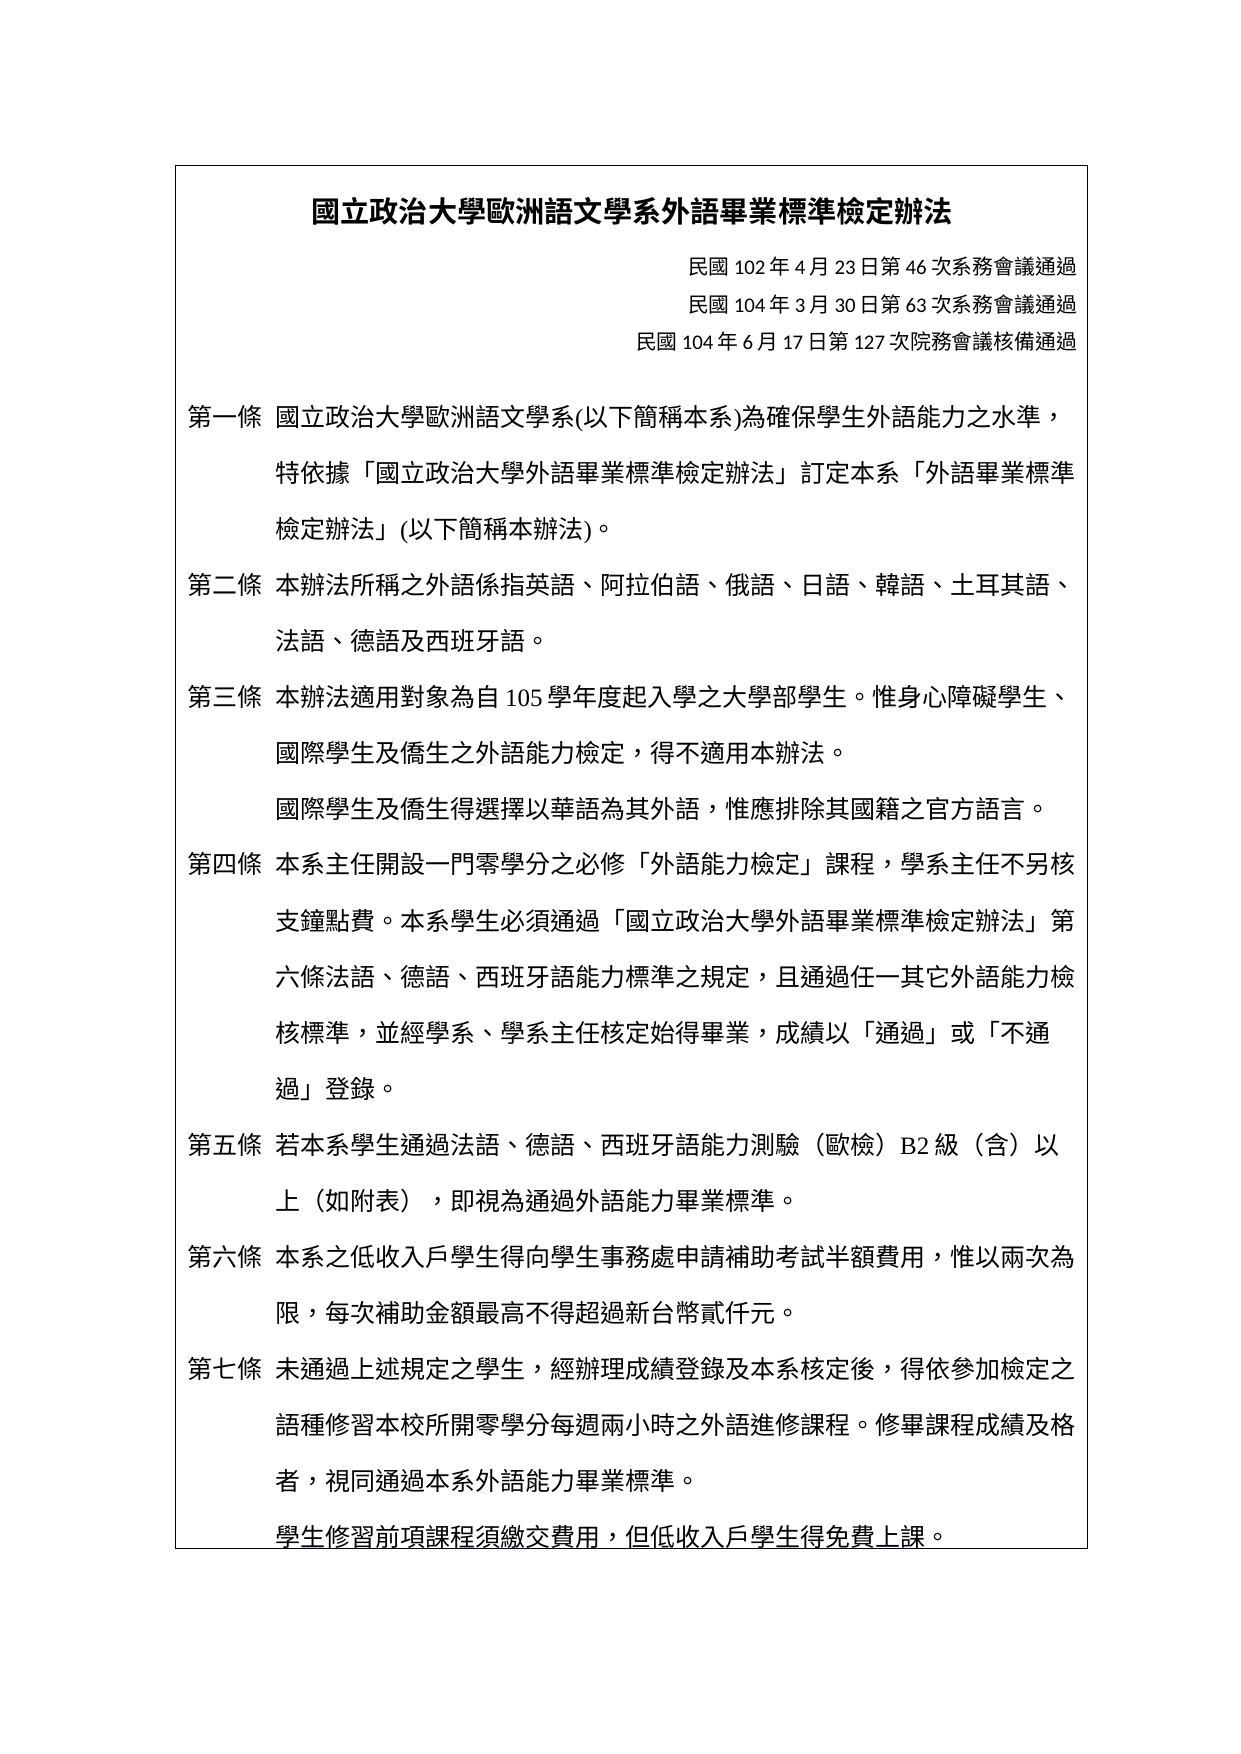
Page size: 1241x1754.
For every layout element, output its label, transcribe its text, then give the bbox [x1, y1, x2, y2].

table_header 國立政治大學歐洲語文學系外語畢業標準檢定辦法 民國102年4月23日第46次系務會議通過 民國104年3月30日第63次系務會議通過 民國104年6月17日第127次院務會議核備通過 國立政治大學歐洲語文學系(以下簡稱本系)為確保學生外語能力之水準，特依據「國立政治大學外語畢業標準檢定辦法」訂定本系「外語畢業標準檢定辦法」(以下簡稱本辦法)。 本辦法所稱之外語係指英語、阿拉伯語、俄語、日語、韓語、土耳其語、法語、德語及西班牙語。 本辦法適用對象為自105學年度起入學之大學部學生。惟身心障礙學生、國際學生及僑生之外語能力檢定，得不適用本辦法。 國際學生及僑生得選擇以華語為其外語，惟應排除其國籍之官方語言。 本系主任開設一門零學分之必修「外語能力檢定」課程，學系主任不另核支鐘點費。本系學生必須通過「國立政治大學外語畢業標準檢定辦法」第六條法語、德語、西班牙語能力標準之規定，且通過任一其它外語能力檢核標準，並經學系、學系主任核定始得畢業，成績以「通過」或「不通過」登錄。 若本系學生通過法語、德語、西班牙語能力測驗（歐檢）B2級（含）以上（如附表），即視為通過外語能力畢業標準。 本系之低收入戶學生得向學生事務處申請補助考試半額費用，惟以兩次為限，每次補助金額最高不得超過新台幣貳仟元。 未通過上述規定之學生，經辦理成績登錄及本系核定後，得依參加檢定之語種修習本校所開零學分每週兩小時之外語進修課程。修畢課程成績及格者，視同通過本系外語能力畢業標準。 學生修習前項課程須繳交費用，但低收入戶學生得免費上課。 本辦法經系務會議通過，並報請院務會議核備後施行。 附表 CEFR（Common European Framework of Reference for Languages） B2標準如下： 法文 德文 西班牙文 [176, 166, 1087, 1548]
